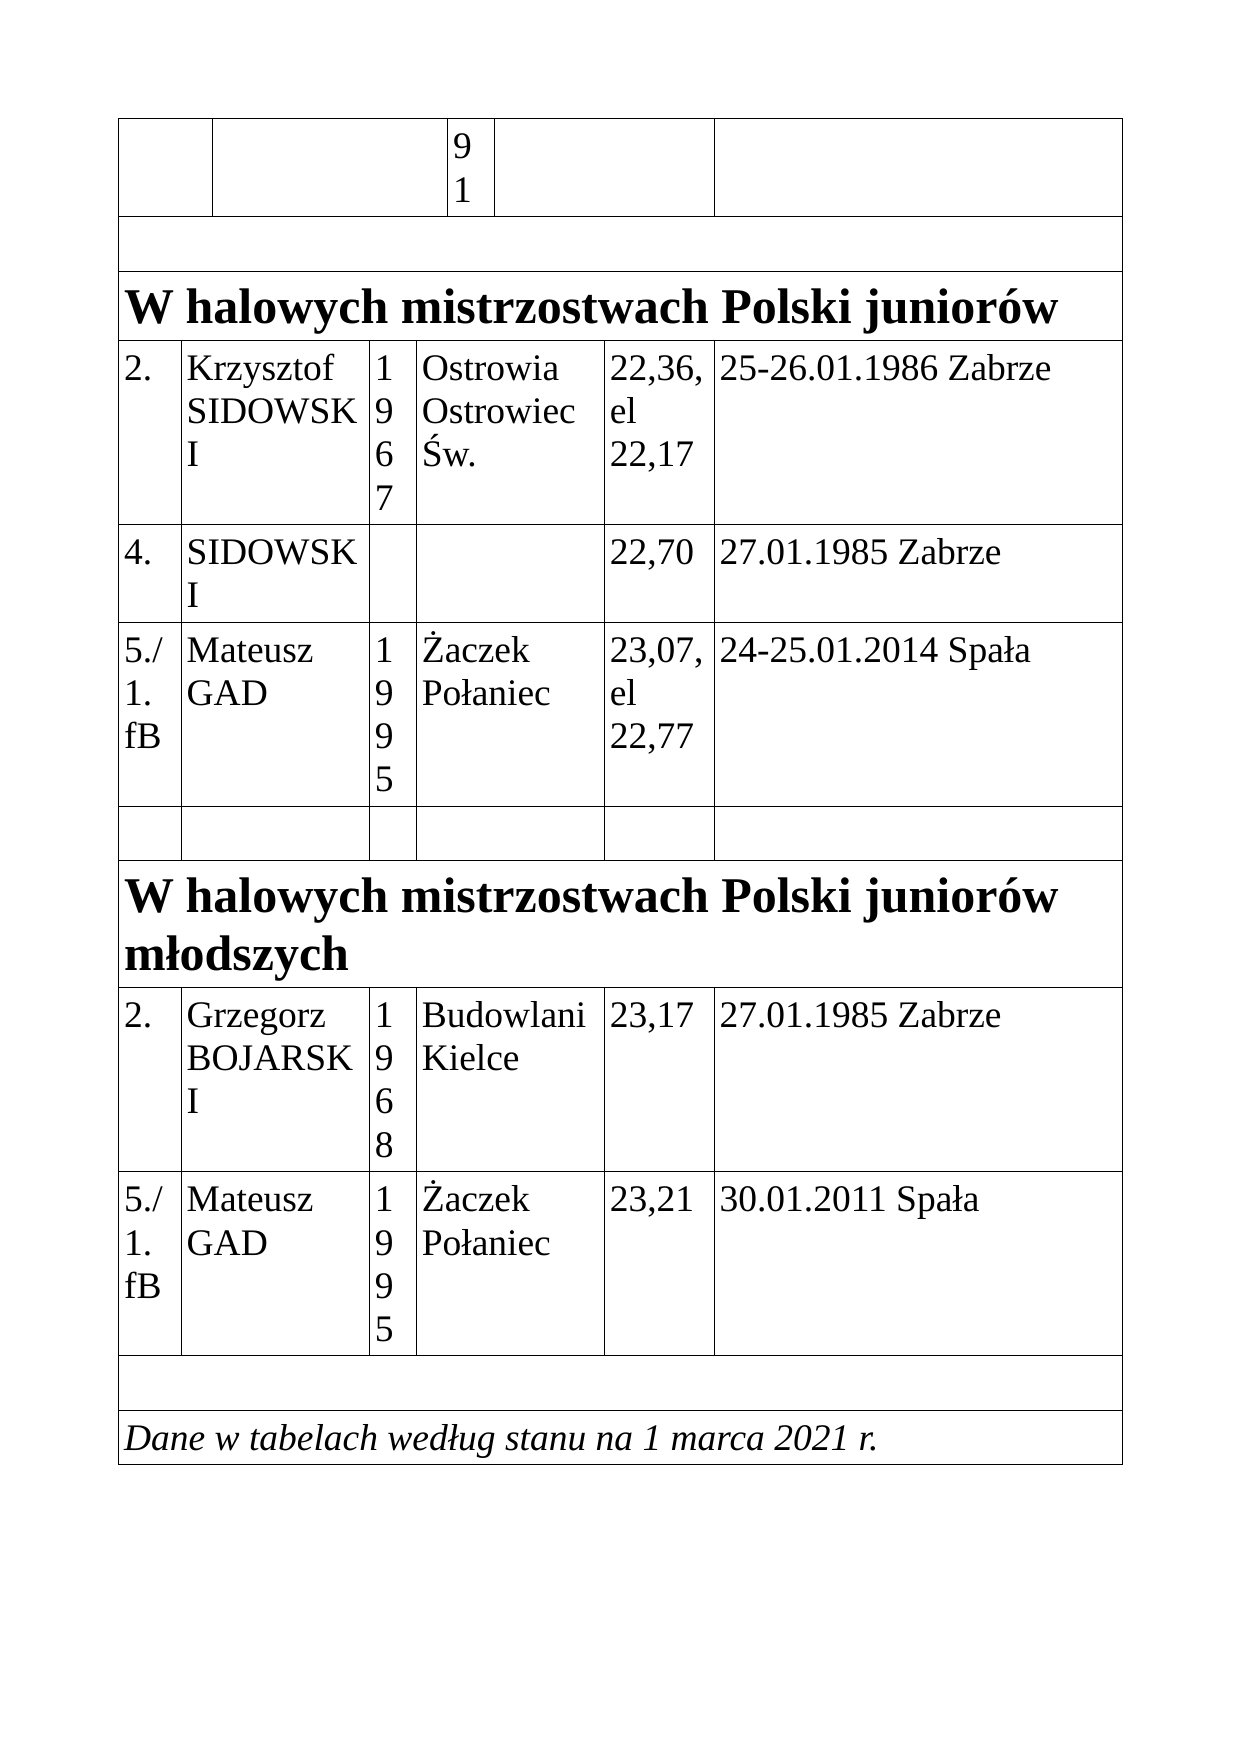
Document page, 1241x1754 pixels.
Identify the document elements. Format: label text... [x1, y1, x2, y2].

table_cell [417, 807, 604, 860]
table_cell 25-26.01.1986 Zabrze [715, 341, 1122, 524]
table_cell W halowych mistrzostwach Polski juniorów [119, 272, 1122, 340]
table_cell 1995 [370, 1172, 416, 1355]
table_cell [715, 119, 1122, 216]
table_cell 23,17 [605, 988, 714, 1171]
table_cell [119, 119, 212, 216]
table_cell 5./1. fB [119, 1172, 181, 1355]
table_cell 2. [119, 341, 181, 524]
table_cell [213, 119, 447, 216]
table_cell SIDOWSKI [182, 525, 369, 622]
table_cell 23,21 [605, 1172, 714, 1355]
table_cell 22,36, el 22,17 [605, 341, 714, 524]
table_cell 4. [119, 525, 181, 622]
table_cell [119, 1356, 1122, 1410]
table_cell [715, 807, 1122, 860]
table_cell [417, 525, 604, 622]
table_cell 27.01.1985 Zabrze [715, 988, 1122, 1171]
table_cell Żaczek Połaniec [417, 623, 604, 806]
table_cell Grzegorz BOJARSKI [182, 988, 369, 1171]
table_cell [119, 217, 1122, 271]
table_cell 22,70 [605, 525, 714, 622]
table_cell 2. [119, 988, 181, 1171]
table_cell [495, 119, 714, 216]
table_cell Budowlani Kielce [417, 988, 604, 1171]
table_cell [119, 807, 181, 860]
table_cell Dane w tabelach według stanu na 1 marca 2021 r. [119, 1411, 1122, 1464]
table_cell 30.01.2011 Spała [715, 1172, 1122, 1355]
table_cell 5./1. fB [119, 623, 181, 806]
table_cell [605, 807, 714, 860]
table_cell W halowych mistrzostwach Polski juniorów młodszych [119, 861, 1122, 987]
table_cell 27.01.1985 Zabrze [715, 525, 1122, 622]
table_cell 1968 [370, 988, 416, 1171]
table_cell Mateusz GAD [182, 1172, 369, 1355]
table_cell 1967 [370, 341, 416, 524]
table_cell [370, 525, 416, 622]
table_cell [370, 807, 416, 860]
table_cell 23,07, el 22,77 [605, 623, 714, 806]
table_cell 91 [448, 119, 494, 216]
table_cell Mateusz GAD [182, 623, 369, 806]
table_cell [182, 807, 369, 860]
table_cell Ostrowia Ostrowiec Św. [417, 341, 604, 524]
table_cell Żaczek Połaniec [417, 1172, 604, 1355]
table_cell 24-25.01.2014 Spała [715, 623, 1122, 806]
table_cell Krzysztof SIDOWSKI [182, 341, 369, 524]
table_cell 1995 [370, 623, 416, 806]
